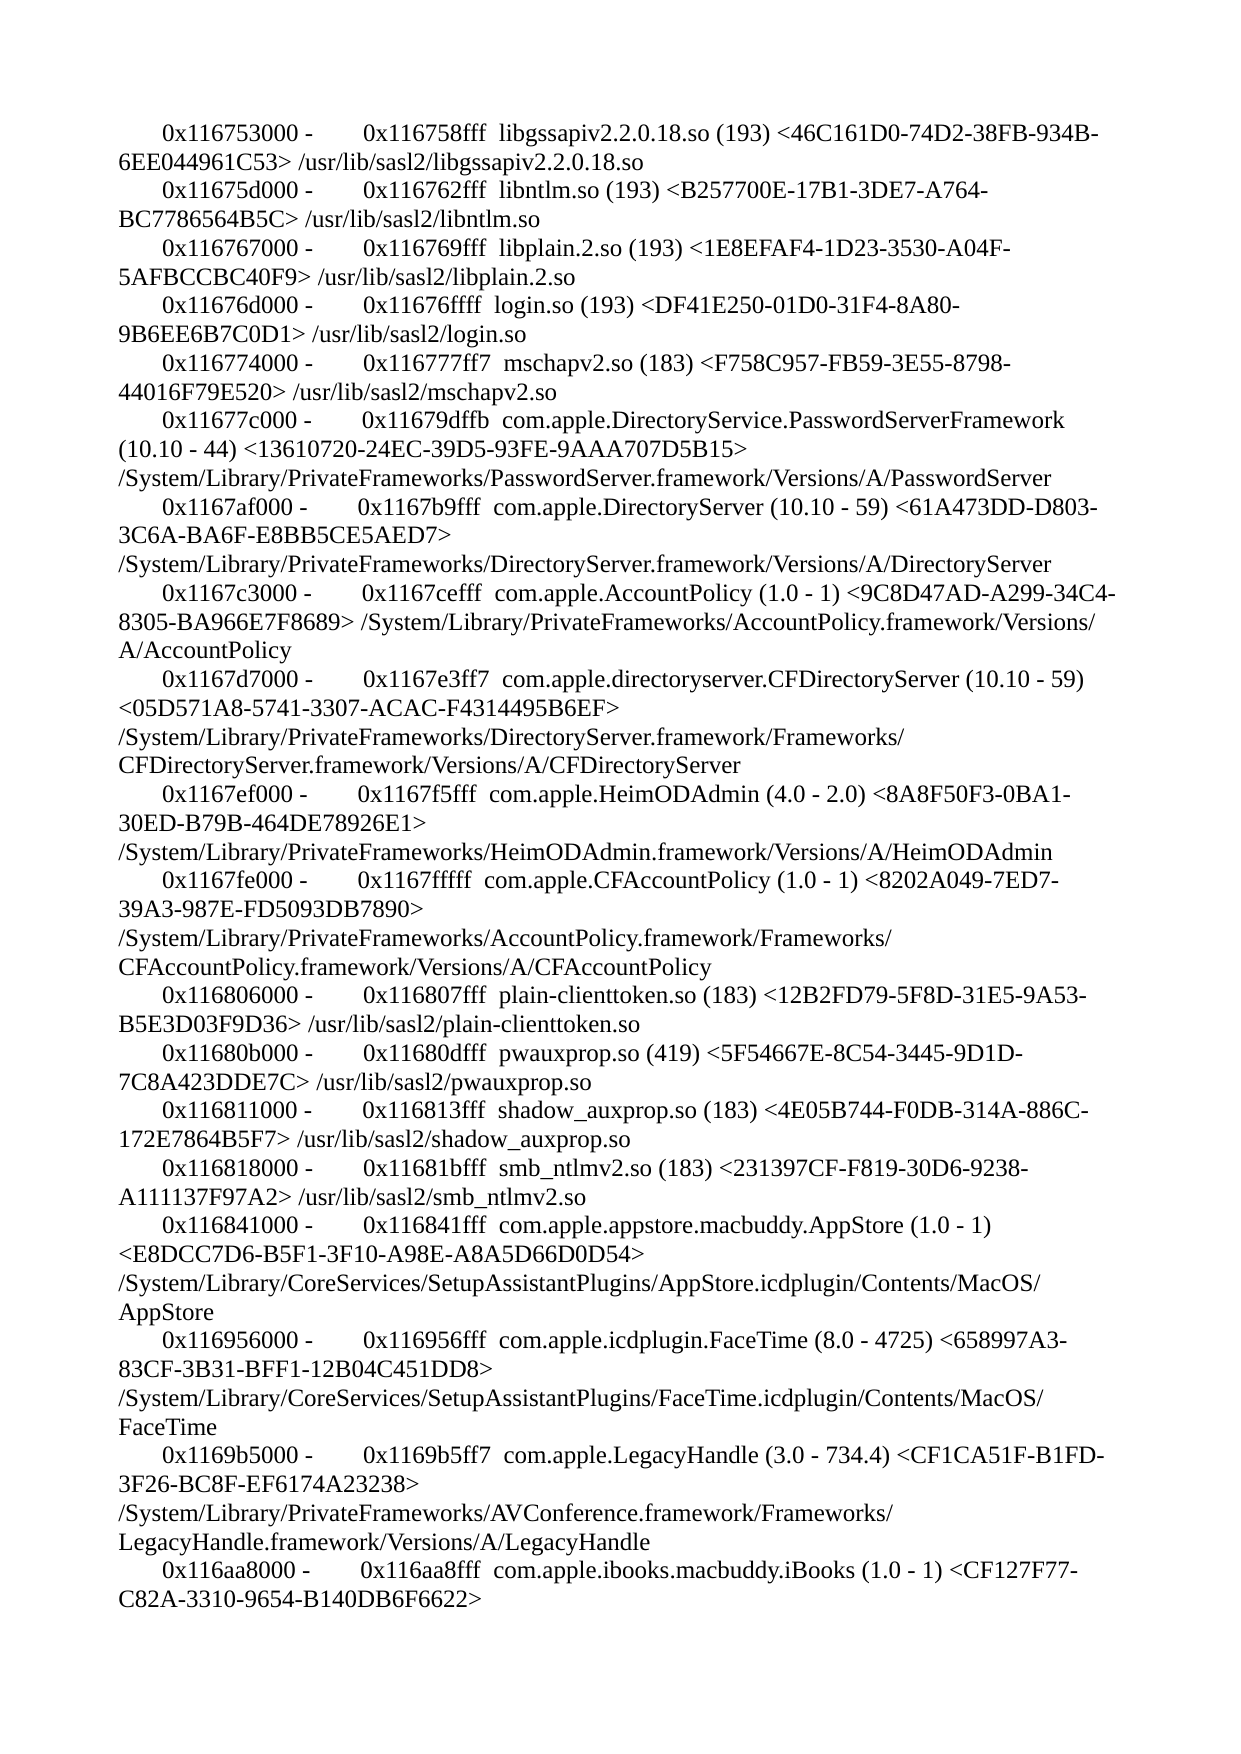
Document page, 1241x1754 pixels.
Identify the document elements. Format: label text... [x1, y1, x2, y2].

text 0x1167fe000 - 0x1167fffff com.apple.CFAccountPolicy (1.0 - 1) <8202A049-7ED7-39A3-987E-FD5093DB7890> /System/Library/PrivateFrameworks/AccountPolicy.framework/Frameworks/CFAccountPolicy.framework/Versions/A/CFAccountPolicy [118, 866, 1122, 981]
text 0x116956000 - 0x116956fff com.apple.icdplugin.FaceTime (8.0 - 4725) <658997A3-83CF-3B31-BFF1-12B04C451DD8> /System/Library/CoreServices/SetupAssistantPlugins/FaceTime.icdplugin/Contents/MacOS/FaceTime [118, 1326, 1122, 1441]
text 0x1169b5000 - 0x1169b5ff7 com.apple.LegacyHandle (3.0 - 734.4) <CF1CA51F-B1FD-3F26-BC8F-EF6174A23238> /System/Library/PrivateFrameworks/AVConference.framework/Frameworks/LegacyHandle.framework/Versions/A/LegacyHandle [118, 1441, 1122, 1556]
text 0x11680b000 - 0x11680dfff pwauxprop.so (419) <5F54667E-8C54-3445-9D1D-7C8A423DDE7C> /usr/lib/sasl2/pwauxprop.so [118, 1038, 1122, 1096]
text 0x11676d000 - 0x11676ffff login.so (193) <DF41E250-01D0-31F4-8A80-9B6EE6B7C0D1> /usr/lib/sasl2/login.so [118, 291, 1122, 348]
text 0x1167c3000 - 0x1167cefff com.apple.AccountPolicy (1.0 - 1) <9C8D47AD-A299-34C4-8305-BA966E7F8689> /System/Library/PrivateFrameworks/AccountPolicy.framework/Versions/A/AccountPolicy [118, 578, 1122, 664]
text 0x11675d000 - 0x116762fff libntlm.so (193) <B257700E-17B1-3DE7-A764-BC7786564B5C> /usr/lib/sasl2/libntlm.so [118, 176, 1122, 233]
text 0x116774000 - 0x116777ff7 mschapv2.so (183) <F758C957-FB59-3E55-8798-44016F79E520> /usr/lib/sasl2/mschapv2.so [118, 348, 1122, 406]
text 0x116aa8000 - 0x116aa8fff com.apple.ibooks.macbuddy.iBooks (1.0 - 1) <CF127F77-C82A-3310-9654-B140DB6F6622> [118, 1556, 1122, 1613]
text 0x1167af000 - 0x1167b9fff com.apple.DirectoryServer (10.10 - 59) <61A473DD-D803-3C6A-BA6F-E8BB5CE5AED7> /System/Library/PrivateFrameworks/DirectoryServer.framework/Versions/A/DirectoryServer [118, 492, 1122, 578]
text 0x1167d7000 - 0x1167e3ff7 com.apple.directoryserver.CFDirectoryServer (10.10 - 59) <05D571A8-5741-3307-ACAC-F4314495B6EF> /System/Library/PrivateFrameworks/DirectoryServer.framework/Frameworks/CFDirectoryServer.framework/Versions/A/CFDirectoryServer [118, 664, 1122, 779]
text 0x11677c000 - 0x11679dffb com.apple.DirectoryService.PasswordServerFramework (10.10 - 44) <13610720-24EC-39D5-93FE-9AAA707D5B15> /System/Library/PrivateFrameworks/PasswordServer.framework/Versions/A/PasswordServer [118, 406, 1122, 492]
text 0x116818000 - 0x11681bfff smb_ntlmv2.so (183) <231397CF-F819-30D6-9238-A111137F97A2> /usr/lib/sasl2/smb_ntlmv2.so [118, 1153, 1122, 1211]
text 0x116806000 - 0x116807fff plain-clienttoken.so (183) <12B2FD79-5F8D-31E5-9A53-B5E3D03F9D36> /usr/lib/sasl2/plain-clienttoken.so [118, 981, 1122, 1038]
text 0x116753000 - 0x116758fff libgssapiv2.2.0.18.so (193) <46C161D0-74D2-38FB-934B-6EE044961C53> /usr/lib/sasl2/libgssapiv2.2.0.18.so [118, 118, 1122, 176]
text 0x1167ef000 - 0x1167f5fff com.apple.HeimODAdmin (4.0 - 2.0) <8A8F50F3-0BA1-30ED-B79B-464DE78926E1> /System/Library/PrivateFrameworks/HeimODAdmin.framework/Versions/A/HeimODAdmin [118, 779, 1122, 866]
text 0x116841000 - 0x116841fff com.apple.appstore.macbuddy.AppStore (1.0 - 1) <E8DCC7D6-B5F1-3F10-A98E-A8A5D66D0D54> /System/Library/CoreServices/SetupAssistantPlugins/AppStore.icdplugin/Contents/MacOS/AppStore [118, 1211, 1122, 1326]
text 0x116811000 - 0x116813fff shadow_auxprop.so (183) <4E05B744-F0DB-314A-886C-172E7864B5F7> /usr/lib/sasl2/shadow_auxprop.so [118, 1096, 1122, 1153]
text 0x116767000 - 0x116769fff libplain.2.so (193) <1E8EFAF4-1D23-3530-A04F-5AFBCCBC40F9> /usr/lib/sasl2/libplain.2.so [118, 233, 1122, 291]
